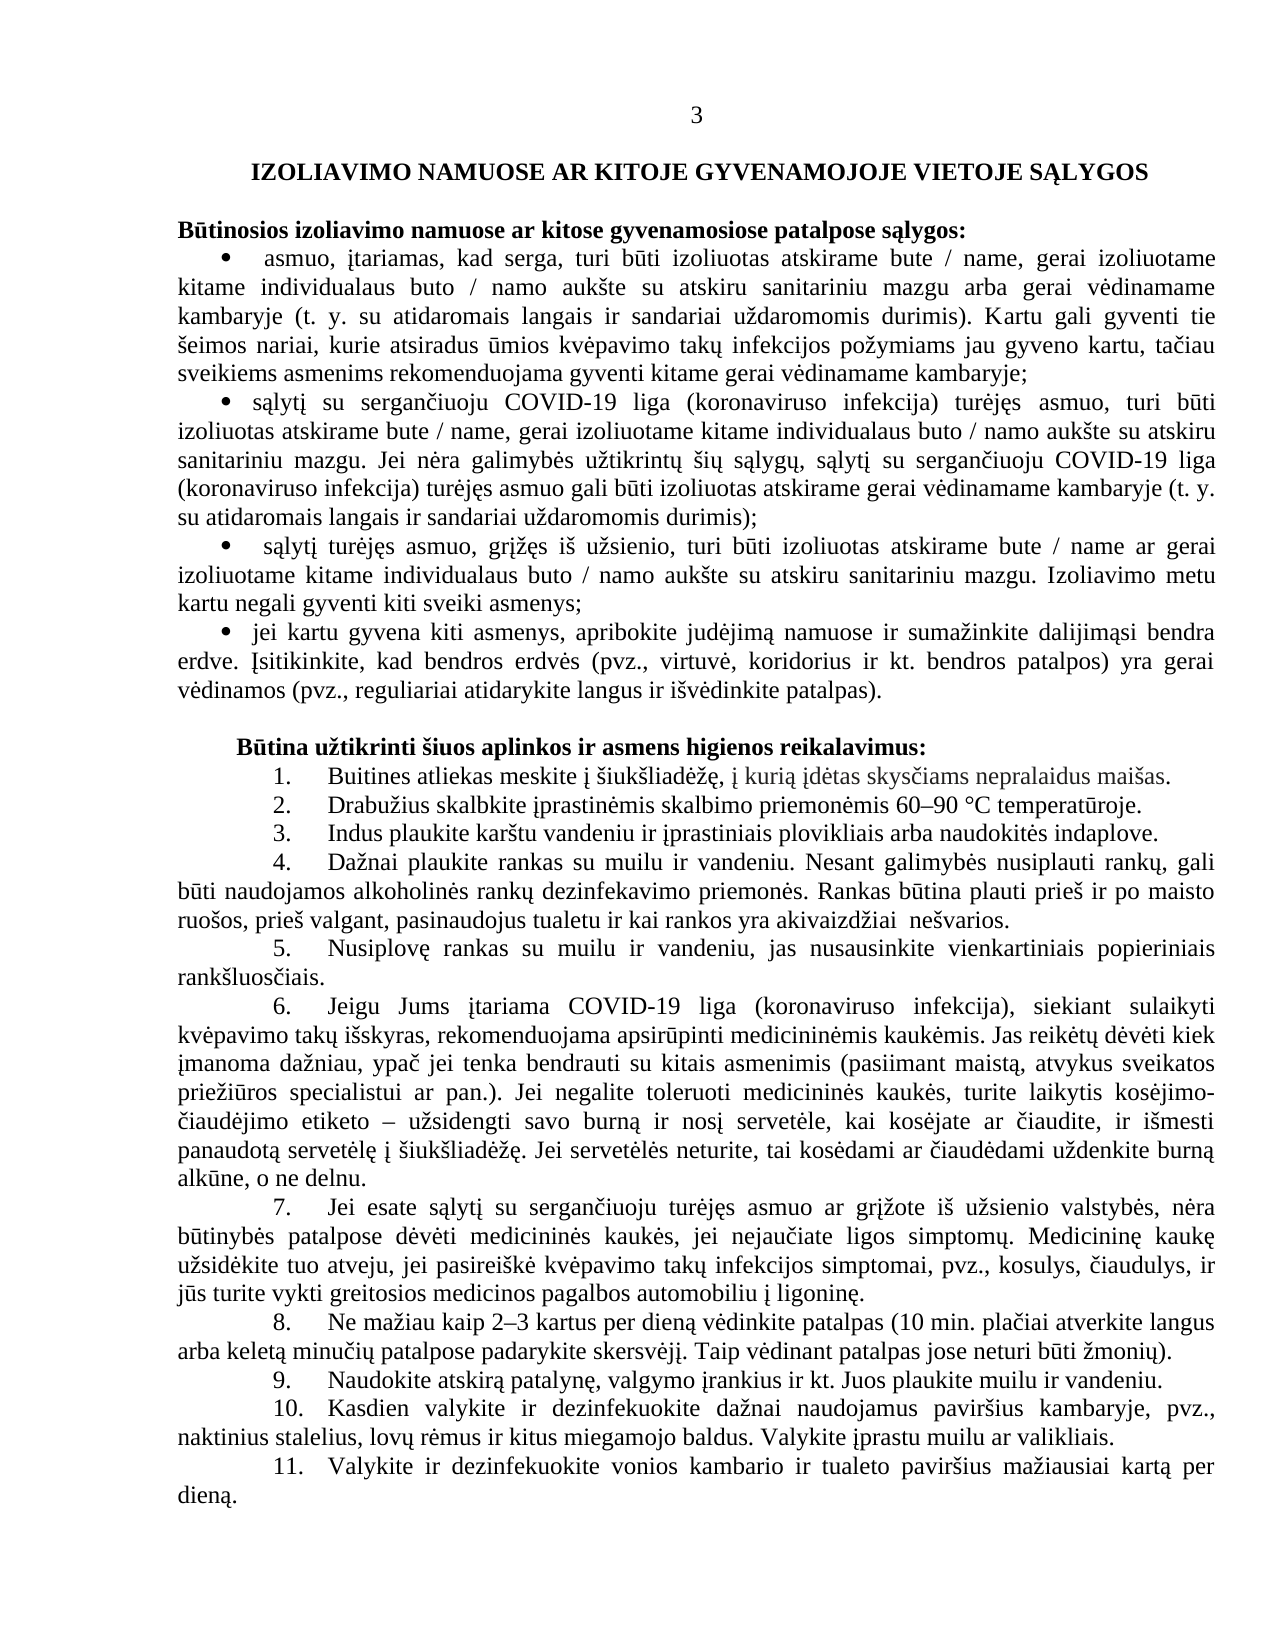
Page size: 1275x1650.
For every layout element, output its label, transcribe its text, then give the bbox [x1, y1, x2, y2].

text  jei kartu gyvena kiti asmenys, apribokite judėjimą namuose ir sumažinkite dalijimąsi bendra erdve. Įsitikinkite, kad bendros erdvės (pvz., virtuvė, koridorius ir kt. bendros patalpos) yra gerai vėdinamos (pvz., reguliariai atidarykite langus ir išvėdinkite patalpas). [177, 617, 1216, 703]
text Būtina užtikrinti šiuos aplinkos ir asmens higienos reikalavimus: [177, 732, 1216, 761]
text  asmuo, įtariamas, kad serga, turi būti izoliuotas atskirame bute / name, gerai izoliuotame kitame individualaus buto / namo aukšte su atskiru sanitariniu mazgu arba gerai vėdinamame kambaryje (t. y. su atidaromais langais ir sandariai uždaromomis durimis). Kartu gali gyventi tie šeimos nariai, kurie atsiradus ūmios kvėpavimo takų infekcijos požymiams jau gyveno kartu, tačiau sveikiems asmenims rekomenduojama gyventi kitame gerai vėdinamame kambaryje; [177, 243, 1216, 387]
text  sąlytį su sergančiuoju COVID-19 liga (koronaviruso infekcija) turėjęs asmuo, turi būti izoliuotas atskirame bute / name, gerai izoliuotame kitame individualaus buto / namo aukšte su atskiru sanitariniu mazgu. Jei nėra galimybės užtikrintų šių sąlygų, sąlytį su sergančiuoju COVID-19 liga (koronaviruso infekcija) turėjęs asmuo gali būti izoliuotas atskirame gerai vėdinamame kambaryje (t. y. su atidaromais langais ir sandariai uždaromomis durimis); [177, 387, 1216, 531]
text 7. Jei esate sąlytį su sergančiuoju turėjęs asmuo ar grįžote iš užsienio valstybės, nėra būtinybės patalpose dėvėti medicininės kaukės, jei nejaučiate ligos simptomų. Medicininę kaukę užsidėkite tuo atveju, jei pasireiškė kvėpavimo takų infekcijos simptomai, pvz., kosulys, čiaudulys, ir jūs turite vykti greitosios medicinos pagalbos automobiliu į ligoninę. [177, 1192, 1216, 1307]
text Būtinosios izoliavimo namuose ar kitose gyvenamosiose patalpose sąlygos: [177, 215, 1216, 243]
text 6. Jeigu Jums įtariama COVID-19 liga (koronaviruso infekcija), siekiant sulaikyti kvėpavimo takų išskyras, rekomenduojama apsirūpinti medicininėmis kaukėmis. Jas reikėtų dėvėti kiek įmanoma dažniau, ypač jei tenka bendrauti su kitais asmenimis (pasiimant maistą, atvykus sveikatos priežiūros specialistui ar pan.). Jei negalite toleruoti medicininės kaukės, turite laikytis kosėjimo-čiaudėjimo etiketo – užsidengti savo burną ir nosį servetėle, kai kosėjate ar čiaudite, ir išmesti panaudotą servetėlę į šiukšliadėžę. Jei servetėlės neturite, tai kosėdami ar čiaudėdami uždenkite burną alkūne, o ne delnu. [177, 991, 1216, 1192]
text 1. Buitines atliekas meskite į šiukšliadėžę, į kurią įdėtas skysčiams nepralaidus maišas. [177, 761, 1216, 790]
text 8. Ne mažiau kaip 2–3 kartus per dieną vėdinkite patalpas (10 min. plačiai atverkite langus arba keletą minučių patalpose padarykite skersvėjį. Taip vėdinant patalpas jose neturi būti žmonių). [177, 1307, 1216, 1365]
text 3. Indus plaukite karštu vandeniu ir įprastiniais plovikliais arba naudokitės indaplove. [177, 818, 1216, 847]
text 5. Nusiplovę rankas su muilu ir vandeniu, jas nusausinkite vienkartiniais popieriniais rankšluosčiais. [177, 933, 1216, 991]
text 9. Naudokite atskirą patalynę, valgymo įrankius ir kt. Juos plaukite muilu ir vandeniu. [177, 1365, 1216, 1393]
text 11. Valykite ir dezinfekuokite vonios kambario ir tualeto paviršius mažiausiai kartą per dieną. [177, 1451, 1216, 1508]
text 4. Dažnai plaukite rankas su muilu ir vandeniu. Nesant galimybės nusiplauti rankų, gali būti naudojamos alkoholinės rankų dezinfekavimo priemonės. Rankas būtina plauti prieš ir po maisto ruošos, prieš valgant, pasinaudojus tualetu ir kai rankos yra akivaizdžiai nešvarios. [177, 847, 1216, 933]
text 10. Kasdien valykite ir dezinfekuokite dažnai naudojamus paviršius kambaryje, pvz., naktinius stalelius, lovų rėmus ir kitus miegamojo baldus. Valykite įprastu muilu ar valikliais. [177, 1393, 1216, 1451]
text  sąlytį turėjęs asmuo, grįžęs iš užsienio, turi būti izoliuotas atskirame bute / name ar gerai izoliuotame kitame individualaus buto / namo aukšte su atskiru sanitariniu mazgu. Izoliavimo metu kartu negali gyventi kiti sveiki asmenys; [177, 531, 1216, 617]
text 2. Drabužius skalbkite įprastinėmis skalbimo priemonėmis 60–90 °C temperatūroje. [177, 790, 1216, 818]
text izoliavimo namuose ar kitoje gyvenamojoje vietoje sąlygos [177, 157, 1216, 186]
